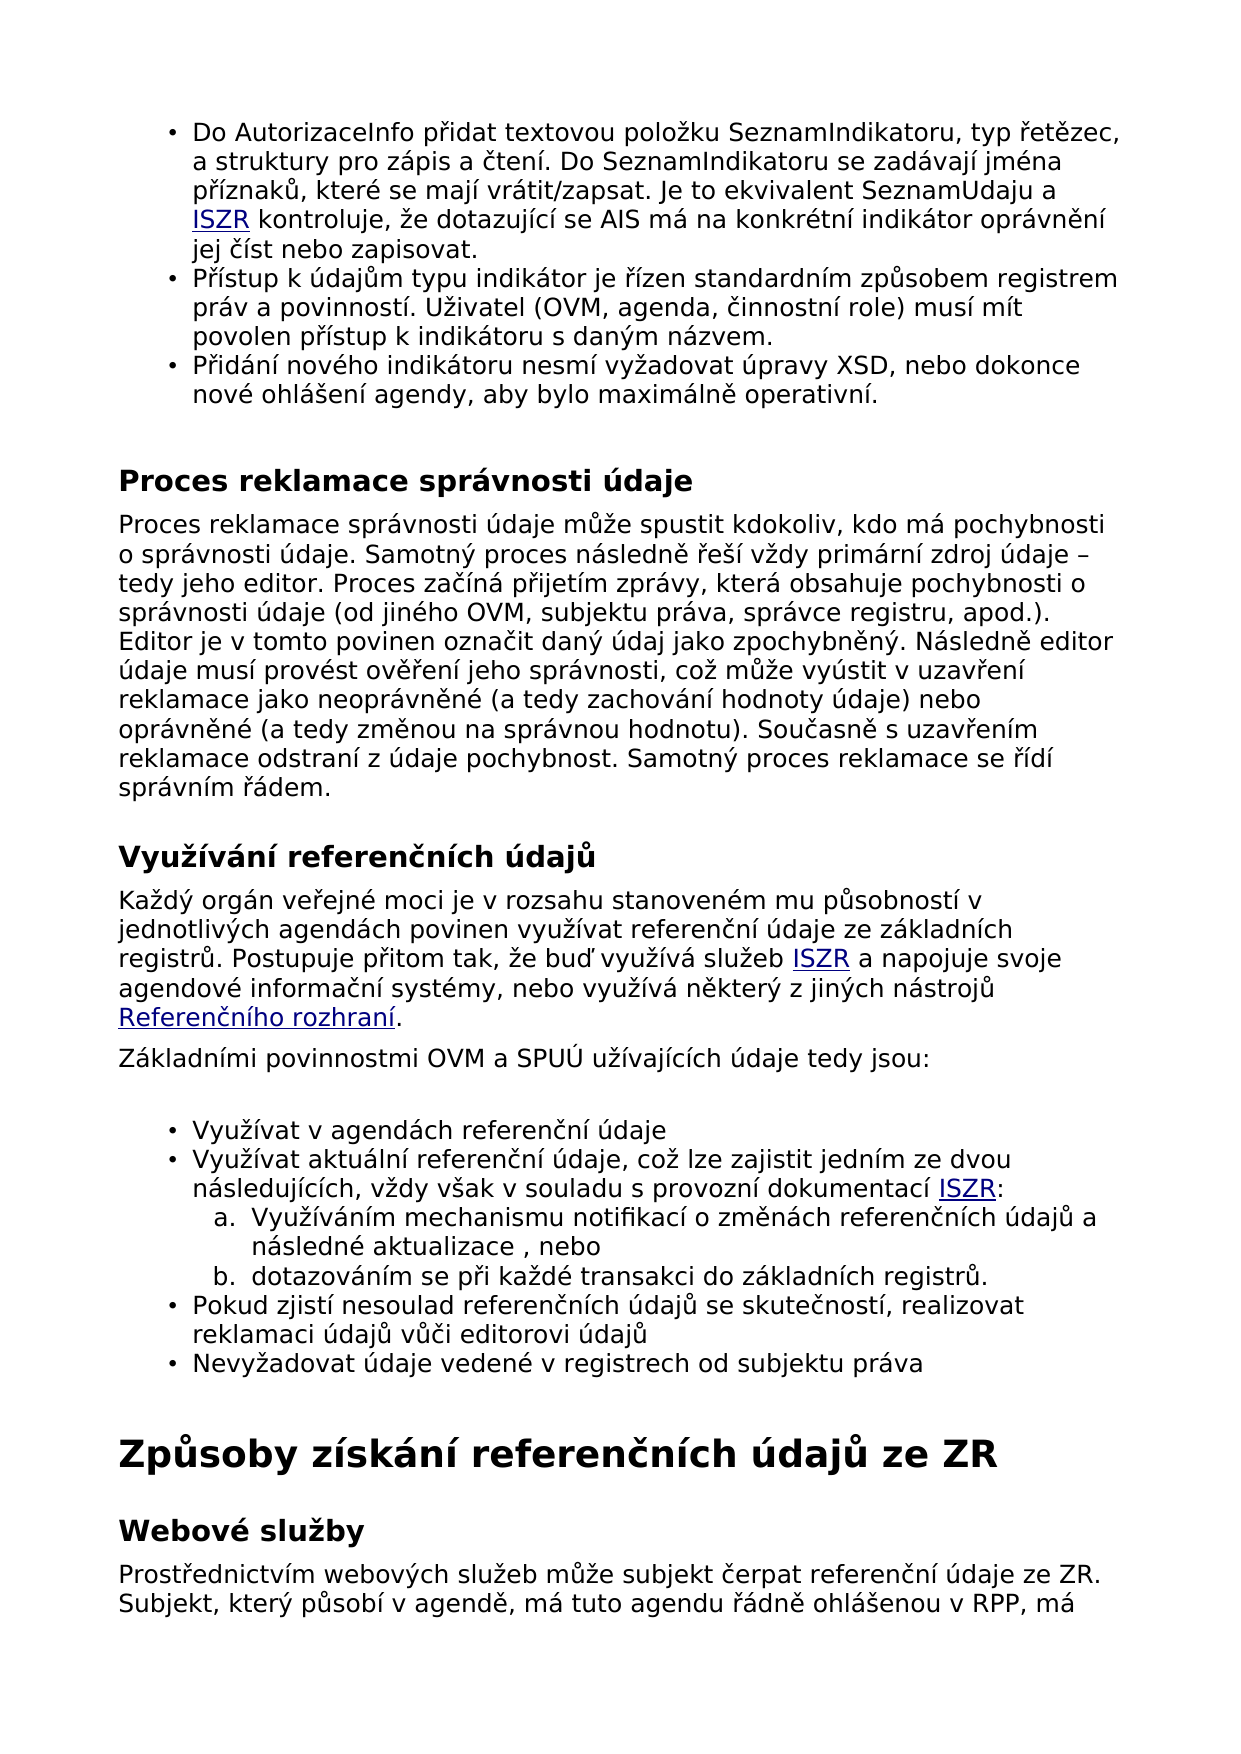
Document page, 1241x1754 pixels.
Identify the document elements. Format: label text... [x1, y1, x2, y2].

text Prostřednictvím webových služeb může subjekt čerpat referenční údaje ze ZR. Subjekt, který působí v agendě, má tuto agendu řádně ohlášenou v RPP, má [118, 1560, 1122, 1619]
list dotazováním se při každé transakci do základních registrů. [236, 1262, 1122, 1291]
list Přidání nového indikátoru nesmí vyžadovat úpravy XSD, nebo dokonce nové ohlášení agendy, aby bylo maximálně operativní. [177, 351, 1122, 410]
subtitle Webové služby [118, 1514, 1122, 1548]
list Přístup k údajům typu indikátor je řízen standardním způsobem registrem práv a povinností. Uživatel (OVM, agenda, činnostní role) musí mít povolen přístup k indikátoru s daným názvem. [177, 264, 1122, 351]
list Využíváním mechanismu notifikací o změnách referenčních údajů a následné aktualizace , nebo [236, 1203, 1122, 1262]
subtitle Způsoby získání referenčních údajů ze ZR [118, 1433, 1122, 1476]
text Základními povinnostmi OVM a SPUÚ užívajících údaje tedy jsou: [118, 1045, 1122, 1074]
list Využívat aktuální referenční údaje, což lze zajistit jedním ze dvou následujících, vždy však v souladu s provozní dokumentací ISZR: [177, 1145, 1122, 1203]
list Nevyžadovat údaje vedené v registrech od subjektu práva [177, 1349, 1122, 1378]
text Každý orgán veřejné moci je v rozsahu stanoveném mu působností v jednotlivých agendách povinen využívat referenční údaje ze základních registrů. Postupuje přitom tak, že buď využívá služeb ISZR a napojuje svoje agendové informační systémy, nebo využívá některý z jiných nástrojů Referenčního rozhraní. [118, 886, 1122, 1032]
subtitle Proces reklamace správnosti údaje [118, 464, 1122, 498]
list Pokud zjistí nesoulad referenčních údajů se skutečností, realizovat reklamaci údajů vůči editorovi údajů [177, 1291, 1122, 1349]
text Proces reklamace správnosti údaje může spustit kdokoliv, kdo má pochybnosti o správnosti údaje. Samotný proces následně řeší vždy primární zdroj údaje – tedy jeho editor. Proces začíná přijetím zprávy, která obsahuje pochybnosti o správnosti údaje (od jiného OVM, subjektu práva, správce registru, apod.). Editor je v tomto povinen označit daný údaj jako zpochybněný. Následně editor údaje musí provést ověření jeho správnosti, což může vyústit v uzavření reklamace jako neoprávněné (a tedy zachování hodnoty údaje) nebo oprávněné (a tedy změnou na správnou hodnotu). Současně s uzavřením reklamace odstraní z údaje pochybnost. Samotný proces reklamace se řídí správním řádem. [118, 511, 1122, 802]
list Využívat v agendách referenční údaje [177, 1116, 1122, 1145]
subtitle Využívání referenčních údajů [118, 840, 1122, 874]
list Do AutorizaceInfo přidat textovou položku SeznamIndikatoru, typ řetězec, a struktury pro zápis a čtení. Do SeznamIndikatoru se zadávají jména příznaků, které se mají vrátit/zapsat. Je to ekvivalent SeznamUdaju a ISZR kontroluje, že dotazující se AIS má na konkrétní indikátor oprávnění jej číst nebo zapisovat. [177, 118, 1122, 264]
